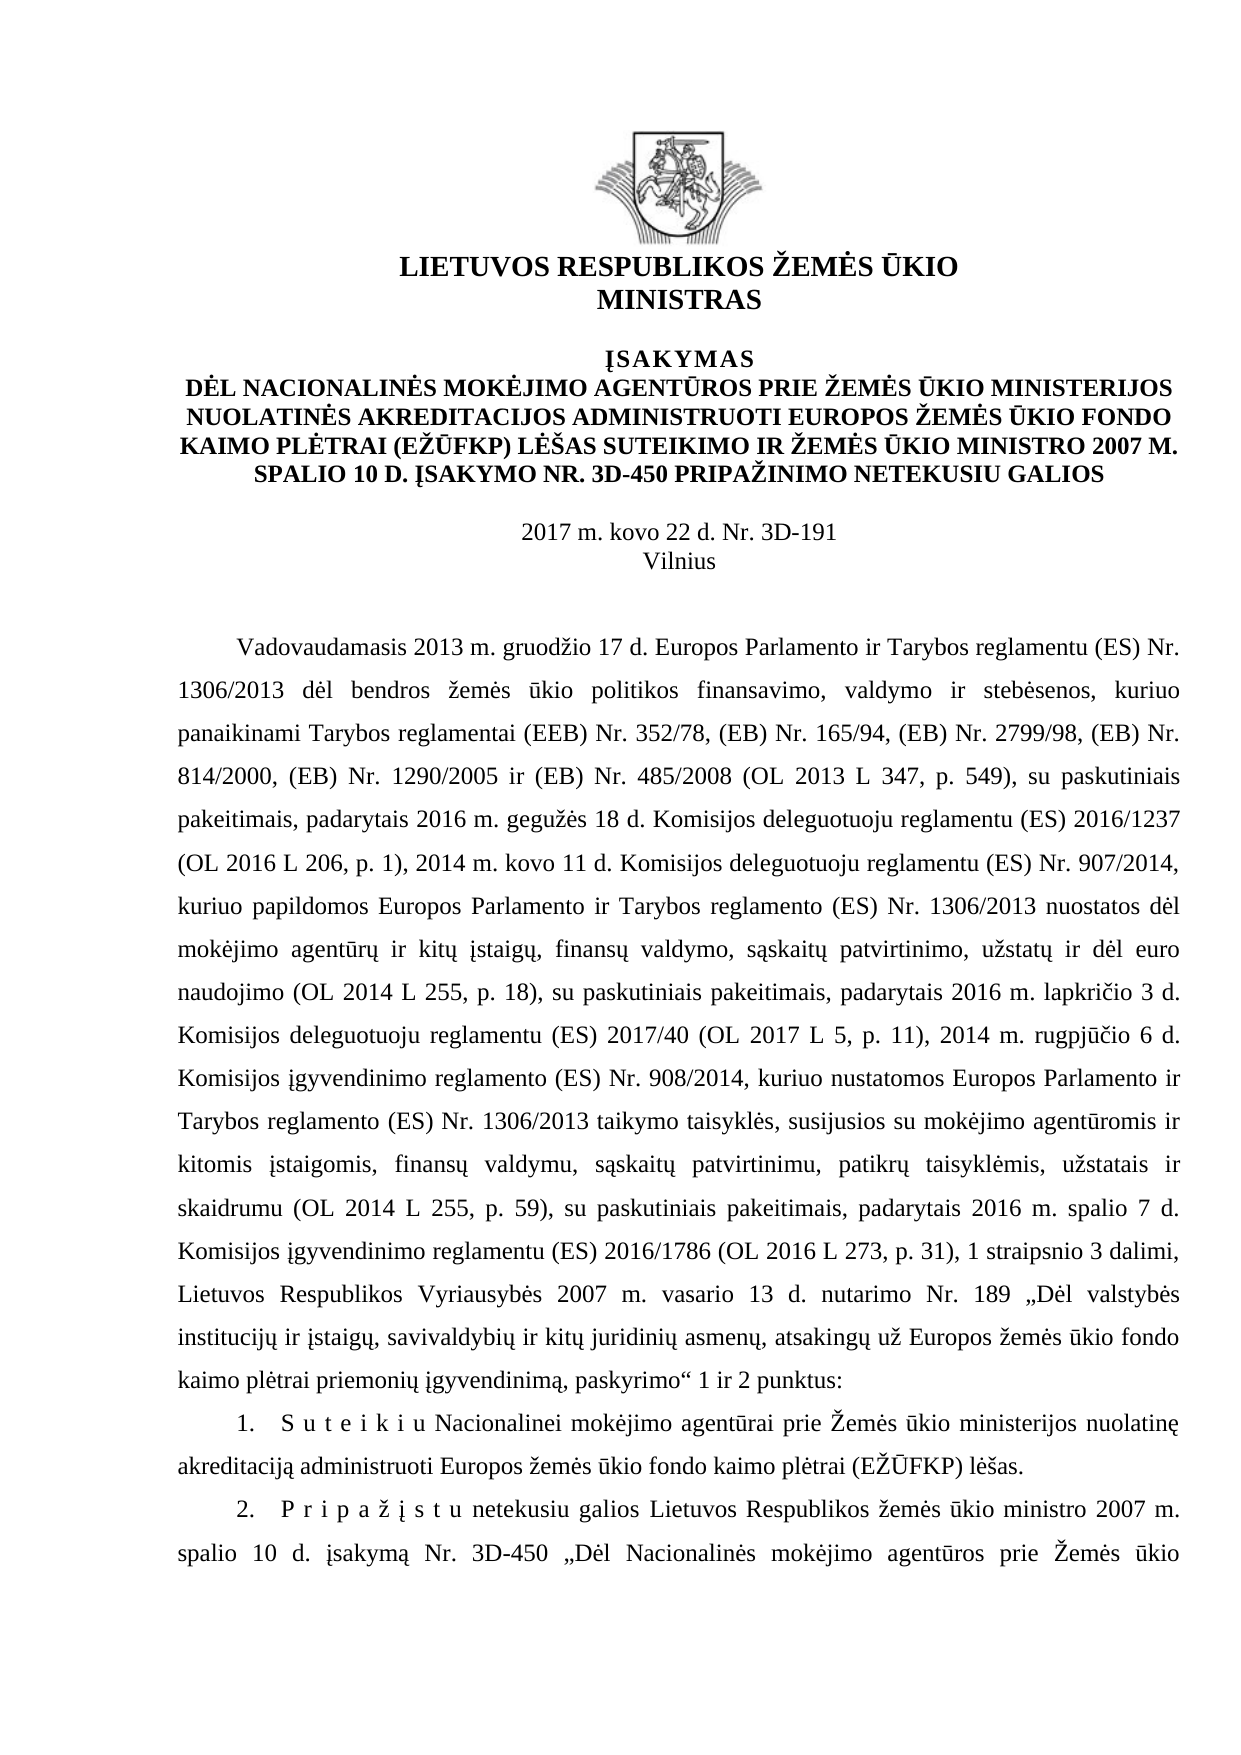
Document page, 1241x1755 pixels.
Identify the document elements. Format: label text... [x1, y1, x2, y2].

text MINISTRAS [177, 282, 1181, 316]
text 2. P r i p a ž į s t u netekusiu galios Lietuvos Respublikos žemės ūkio ministro 2007 m. spalio 10 d. įsakymą Nr. 3D-450 „Dėl Nacionalinės mokėjimo agentūros prie Žemės ūkio [177, 1494, 1181, 1566]
text Vadovaudamasis 2013 m. gruodžio 17 d. Europos Parlamento ir Tarybos reglamentu (ES) Nr. 1306/2013 dėl bendros žemės ūkio politikos finansavimo, valdymo ir stebėsenos, kuriuo panaikinami Tarybos reglamentai (EEB) Nr. 352/78, (EB) Nr. 165/94, (EB) Nr. 2799/98, (EB) Nr. 814/2000, (EB) Nr. 1290/2005 ir (EB) Nr. 485/2008 (OL 2013 L 347, p. 549), su paskutiniais pakeitimais, padarytais 2016 m. gegužės 18 d. Komisijos deleguotuoju reglamentu (ES) 2016/1237 (OL 2016 L 206, p. 1), 2014 m. kovo 11 d. Komisijos deleguotuoju reglamentu (ES) Nr. 907/2014, kuriuo papildomos Europos Parlamento ir Tarybos reglamento (ES) Nr. 1306/2013 nuostatos dėl mokėjimo agentūrų ir kitų įstaigų, finansų valdymo, sąskaitų patvirtinimo, užstatų ir dėl euro naudojimo (OL 2014 L 255, p. 18), su paskutiniais pakeitimais, padarytais 2016 m. lapkričio 3 d. Komisijos deleguotuoju reglamentu (ES) 2017/40 (OL 2017 L 5, p. 11), 2014 m. rugpjūčio 6 d. Komisijos įgyvendinimo reglamento (ES) Nr. 908/2014, kuriuo nustatomos Europos Parlamento ir Tarybos reglamento (ES) Nr. 1306/2013 taikymo taisyklės, susijusios su mokėjimo agentūromis ir kitomis įstaigomis, finansų valdymu, sąskaitų patvirtinimu, patikrų taisyklėmis, užstatais ir skaidrumu (OL 2014 L 255, p. 59), su paskutiniais pakeitimais, padarytais 2016 m. spalio 7 d. Komisijos įgyvendinimo reglamentu (ES) 2016/1786 (OL 2016 L 273, p. 31), 1 straipsnio 3 dalimi, Lietuvos Respublikos Vyriausybės 2007 m. vasario 13 d. nutarimo Nr. 189 „Dėl valstybės institucijų ir įstaigų, savivaldybių ir kitų juridinių asmenų, atsakingų už Europos žemės ūkio fondo kaimo plėtrai priemonių įgyvendinimą, paskyrimo“ 1 ir 2 punktus: [177, 632, 1181, 1394]
text Vilnius [177, 546, 1181, 574]
text 2017 m. kovo 22 d. Nr. 3D-191 [177, 517, 1181, 546]
text ĮSAKYMAS [177, 344, 1181, 373]
text DĖL NACIONALINĖS MOKĖJIMO AGENTŪROS PRIE ŽEMĖS ŪKIO MINISTERIJOS NUOLATINĖS AKREDITACIJOS ADMINISTRUOTI EUROPOS ŽEMĖS ŪKIO FONDO KAIMO PLĖTRAI (EŽŪFKP) LĖŠAS SUTEIKIMO IR ŽEMĖS ŪKIO MINISTRO 2007 M. SPALIO 10 D. ĮSAKYMO NR. 3D-450 PRIPAŽINIMO NETEKUSIU GALIOS [177, 373, 1181, 488]
text 1. S u t e i k i u Nacionalinei mokėjimo agentūrai prie Žemės ūkio ministerijos nuolatinę akreditaciją administruoti Europos žemės ūkio fondo kaimo plėtrai (EŽŪFKP) lėšas. [177, 1408, 1181, 1480]
text LIETUVOS RESPUBLIKOS ŽEMĖS ŪKIO [177, 249, 1181, 282]
